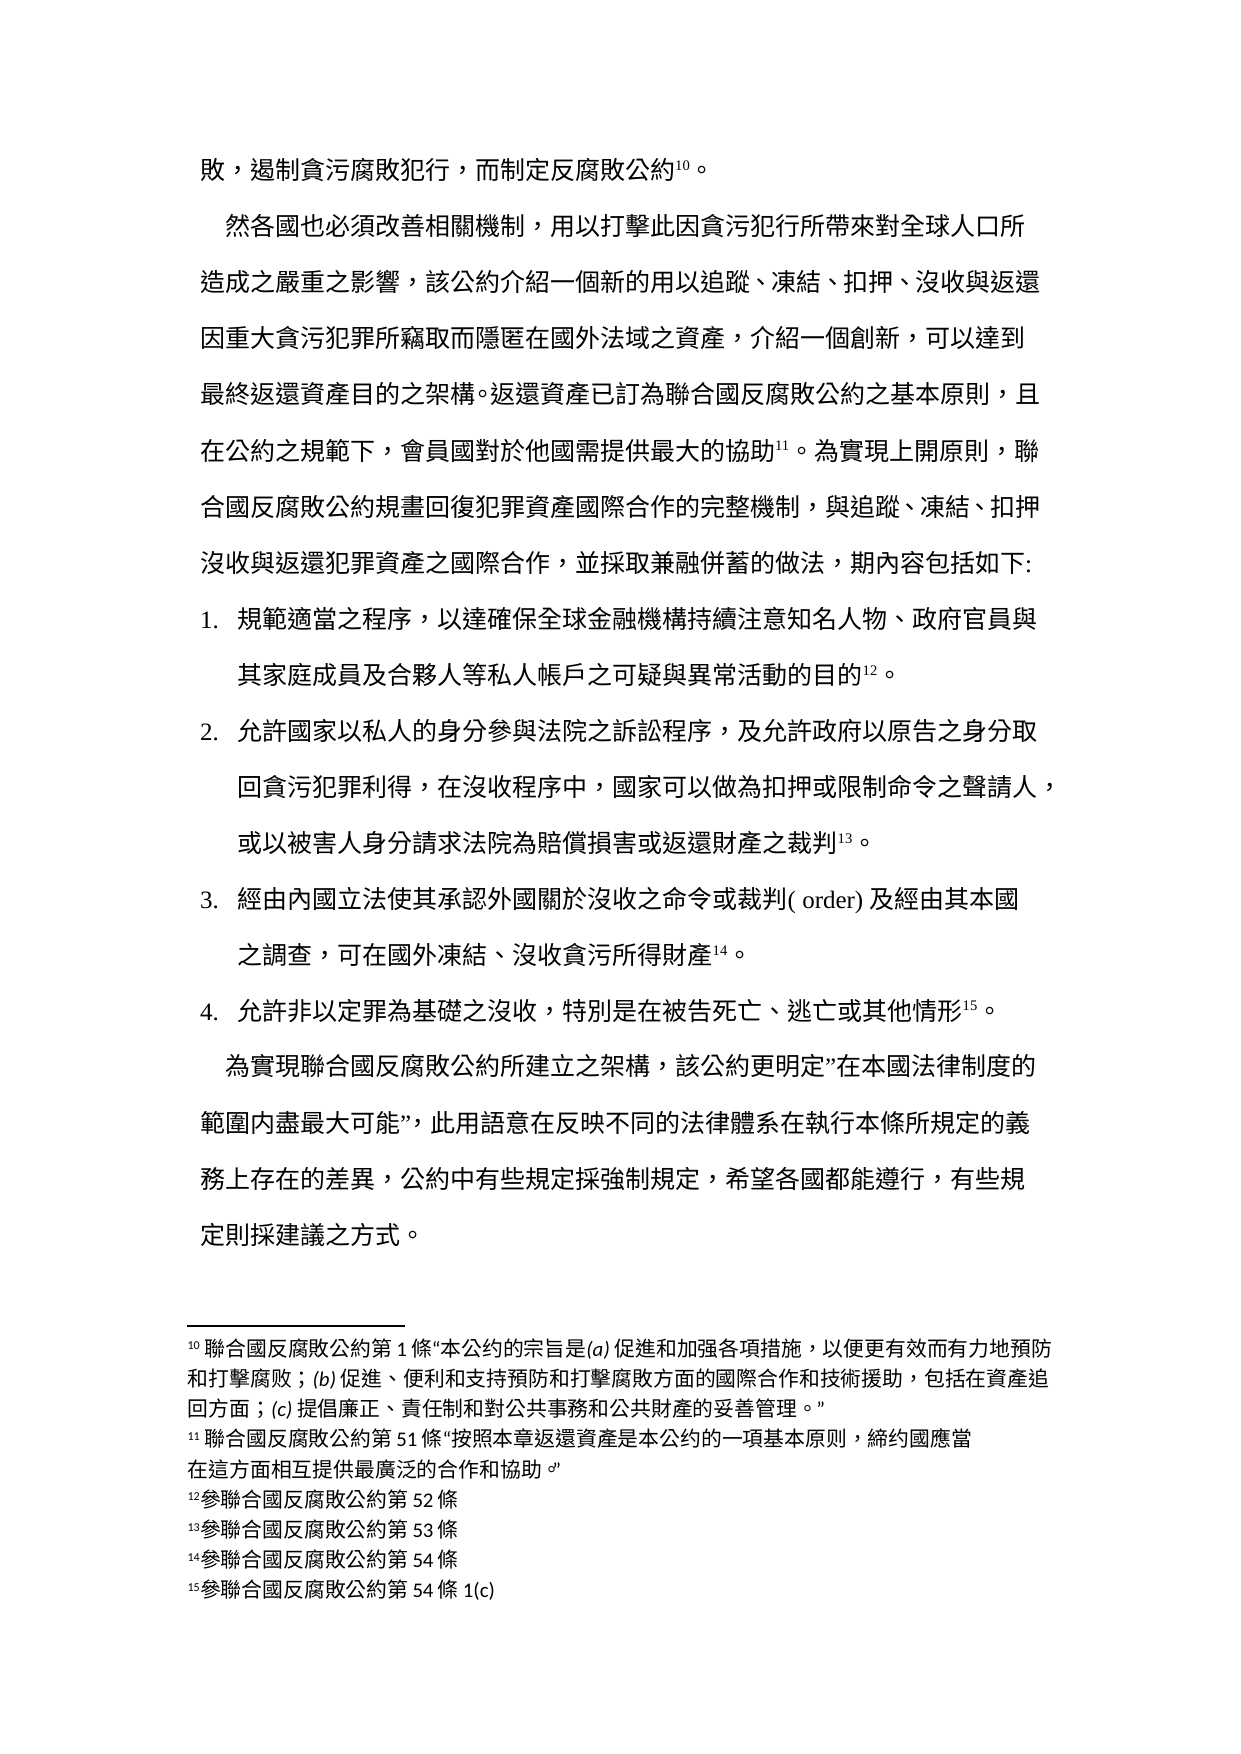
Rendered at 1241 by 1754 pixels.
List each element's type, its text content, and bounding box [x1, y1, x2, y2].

text 然各國也必須改善相關機制，用以打擊此因貪污犯行所帶來對全球人口所造成之嚴重之影響，該公約介紹一個新的用以追蹤、凍結、扣押、沒收與返還因重大貪污犯罪所竊取而隱匿在國外法域之資產，介紹一個創新，可以達到最終返還資產目的之架構。返還資產已訂為聯合國反腐敗公約之基本原則，且在公約之規範下，會員國對於他國需提供最大的協助。為實現上開原則，聯合國反腐敗公約規畫回復犯罪資產國際合作的完整機制，與追蹤、凍結、扣押、沒收與返還犯罪資產之國際合作，並採取兼融併蓄的做法，期內容包括如下: [200, 206, 1040, 581]
text 在這方面相互提供最廣泛的合作和協助。” [187, 1453, 1053, 1483]
list 規範適當之程序，以達確保全球金融機構持續注意知名人物、政府官員與其家庭成員及合夥人等私人帳戶之可疑與異常活動的目的。 [200, 599, 1040, 692]
list 參聯合國反腐敗公約第54條 [187, 1543, 1053, 1574]
list 參聯合國反腐敗公約第52條 [187, 1483, 1053, 1513]
text 聯合國反腐敗公約第51條“按照本章返還資產是本公约的一項基本原则，締约國應當 [187, 1423, 1053, 1453]
list 參聯合國反腐敗公約第53條 [187, 1513, 1053, 1543]
list 經由內國立法使其承認外國關於沒收之命令或裁判( order) 及經由其本國之調查，可在國外凍結、沒收貪污所得財產。 [200, 879, 1040, 972]
list 允許國家以私人的身分參與法院之訴訟程序，及允許政府以原告之身分取回貪污犯罪利得，在沒收程序中，國家可以做為扣押或限制命令之聲請人，或以被害人身分請求法院為賠償損害或返還財產之裁判。 [200, 711, 1040, 861]
list 允許非以定罪為基礎之沒收，特別是在被告死亡、逃亡或其他情形。 [200, 991, 1040, 1028]
list 參聯合國反腐敗公約第54條1(c) [187, 1574, 1053, 1604]
text 聯合國反腐敗公約第1條“本公约的宗旨是(a) 促進和加强各項措施，以便更有效而有力地預防和打擊腐败；(b) 促進、便利和支持預防和打擊腐敗方面的國際合作和技術援助，包括在資產追回方面；(c) 提倡廉正、責任制和對公共事務和公共財產的妥善管理。” [187, 1332, 1053, 1423]
text 敗，遏制貪污腐敗犯行，而制定反腐敗公約。 [200, 150, 1040, 187]
text 為實現聯合國反腐敗公約所建立之架構，該公約更明定”在本國法律制度的範圍内盡最大可能”，此用語意在反映不同的法律體系在執行本條所規定的義務上存在的差異，公約中有些規定採強制規定，希望各國都能遵行，有些規定則採建議之方式。 [200, 1046, 1040, 1252]
